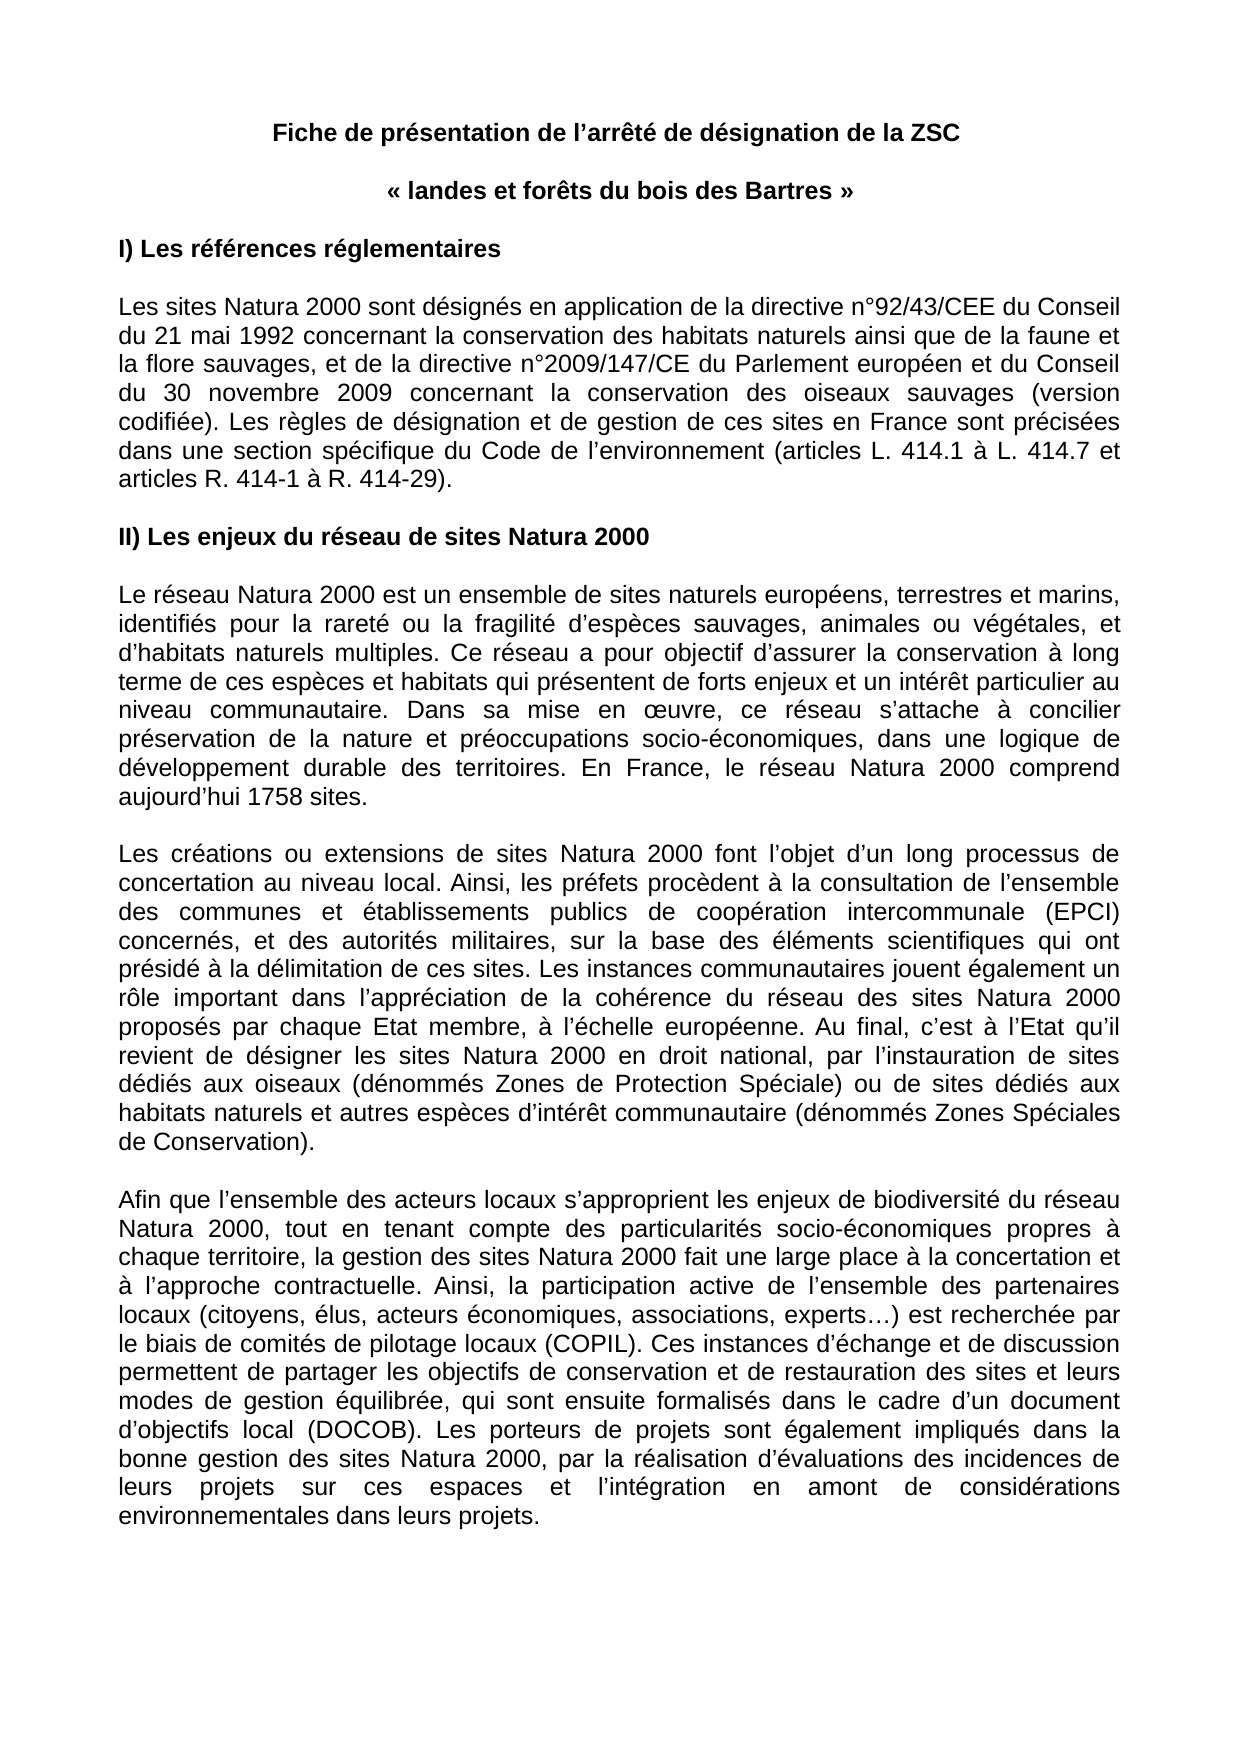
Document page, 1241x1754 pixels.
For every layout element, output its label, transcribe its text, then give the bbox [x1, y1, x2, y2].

text II) Les enjeux du réseau de sites Natura 2000 [118, 522, 1122, 551]
text Les créations ou extensions de sites Natura 2000 font l’objet d’un long processus de concertation au niveau local. Ainsi, les préfets procèdent à la consultation de l’ensemble des communes et établissements publics de coopération intercommunale (EPCI) concernés, et des autorités militaires, sur la base des éléments scientifiques qui ont présidé à la délimitation de ces sites. Les instances communautaires jouent également un rôle important dans l’appréciation de la cohérence du réseau des sites Natura 2000 proposés par chaque Etat membre, à l’échelle européenne. Au final, c’est à l’Etat qu’il revient de désigner les sites Natura 2000 en droit national, par l’instauration de sites dédiés aux oiseaux (dénommés Zones de Protection Spéciale) ou de sites dédiés aux habitats naturels et autres espèces d’intérêt communautaire (dénommés Zones Spéciales de Conservation). [118, 839, 1122, 1156]
text I) Les références réglementaires [118, 234, 1122, 263]
text Les sites Natura 2000 sont désignés en application de la directive n°92/43/CEE du Conseil du 21 mai 1992 concernant la conservation des habitats naturels ainsi que de la faune et la flore sauvages, et de la directive n°2009/147/CE du Parlement européen et du Conseil du 30 novembre 2009 concernant la conservation des oiseaux sauvages (version codifiée). Les règles de désignation et de gestion de ces sites en France sont précisées dans une section spécifique du Code de l’environnement (articles L. 414.1 à L. 414.7 et articles R. 414-1 à R. 414-29). [118, 292, 1122, 493]
text Afin que l’ensemble des acteurs locaux s’approprient les enjeux de biodiversité du réseau Natura 2000, tout en tenant compte des particularités socio-économiques propres à chaque territoire, la gestion des sites Natura 2000 fait une large place à la concertation et à l’approche contractuelle. Ainsi, la participation active de l’ensemble des partenaires locaux (citoyens, élus, acteurs économiques, associations, experts…) est recherchée par le biais de comités de pilotage locaux (COPIL). Ces instances d’échange et de discussion permettent de partager les objectifs de conservation et de restauration des sites et leurs modes de gestion équilibrée, qui sont ensuite formalisés dans le cadre d’un document d’objectifs local (DOCOB). Les porteurs de projets sont également impliqués dans la bonne gestion des sites Natura 2000, par la réalisation d’évaluations des incidences de leurs projets sur ces espaces et l’intégration en amont de considérations environnementales dans leurs projets. [118, 1185, 1122, 1530]
text Fiche de présentation de l’arrêté de désignation de la ZSC [118, 118, 1122, 147]
text « landes et forêts du bois des Bartres » [118, 176, 1122, 205]
text Le réseau Natura 2000 est un ensemble de sites naturels européens, terrestres et marins, identifiés pour la rareté ou la fragilité d’espèces sauvages, animales ou végétales, et d’habitats naturels multiples. Ce réseau a pour objectif d’assurer la conservation à long terme de ces espèces et habitats qui présentent de forts enjeux et un intérêt particulier au niveau communautaire. Dans sa mise en œuvre, ce réseau s’attache à concilier préservation de la nature et préoccupations socio-économiques, dans une logique de développement durable des territoires. En France, le réseau Natura 2000 comprend aujourd’hui 1758 sites. [118, 580, 1122, 810]
